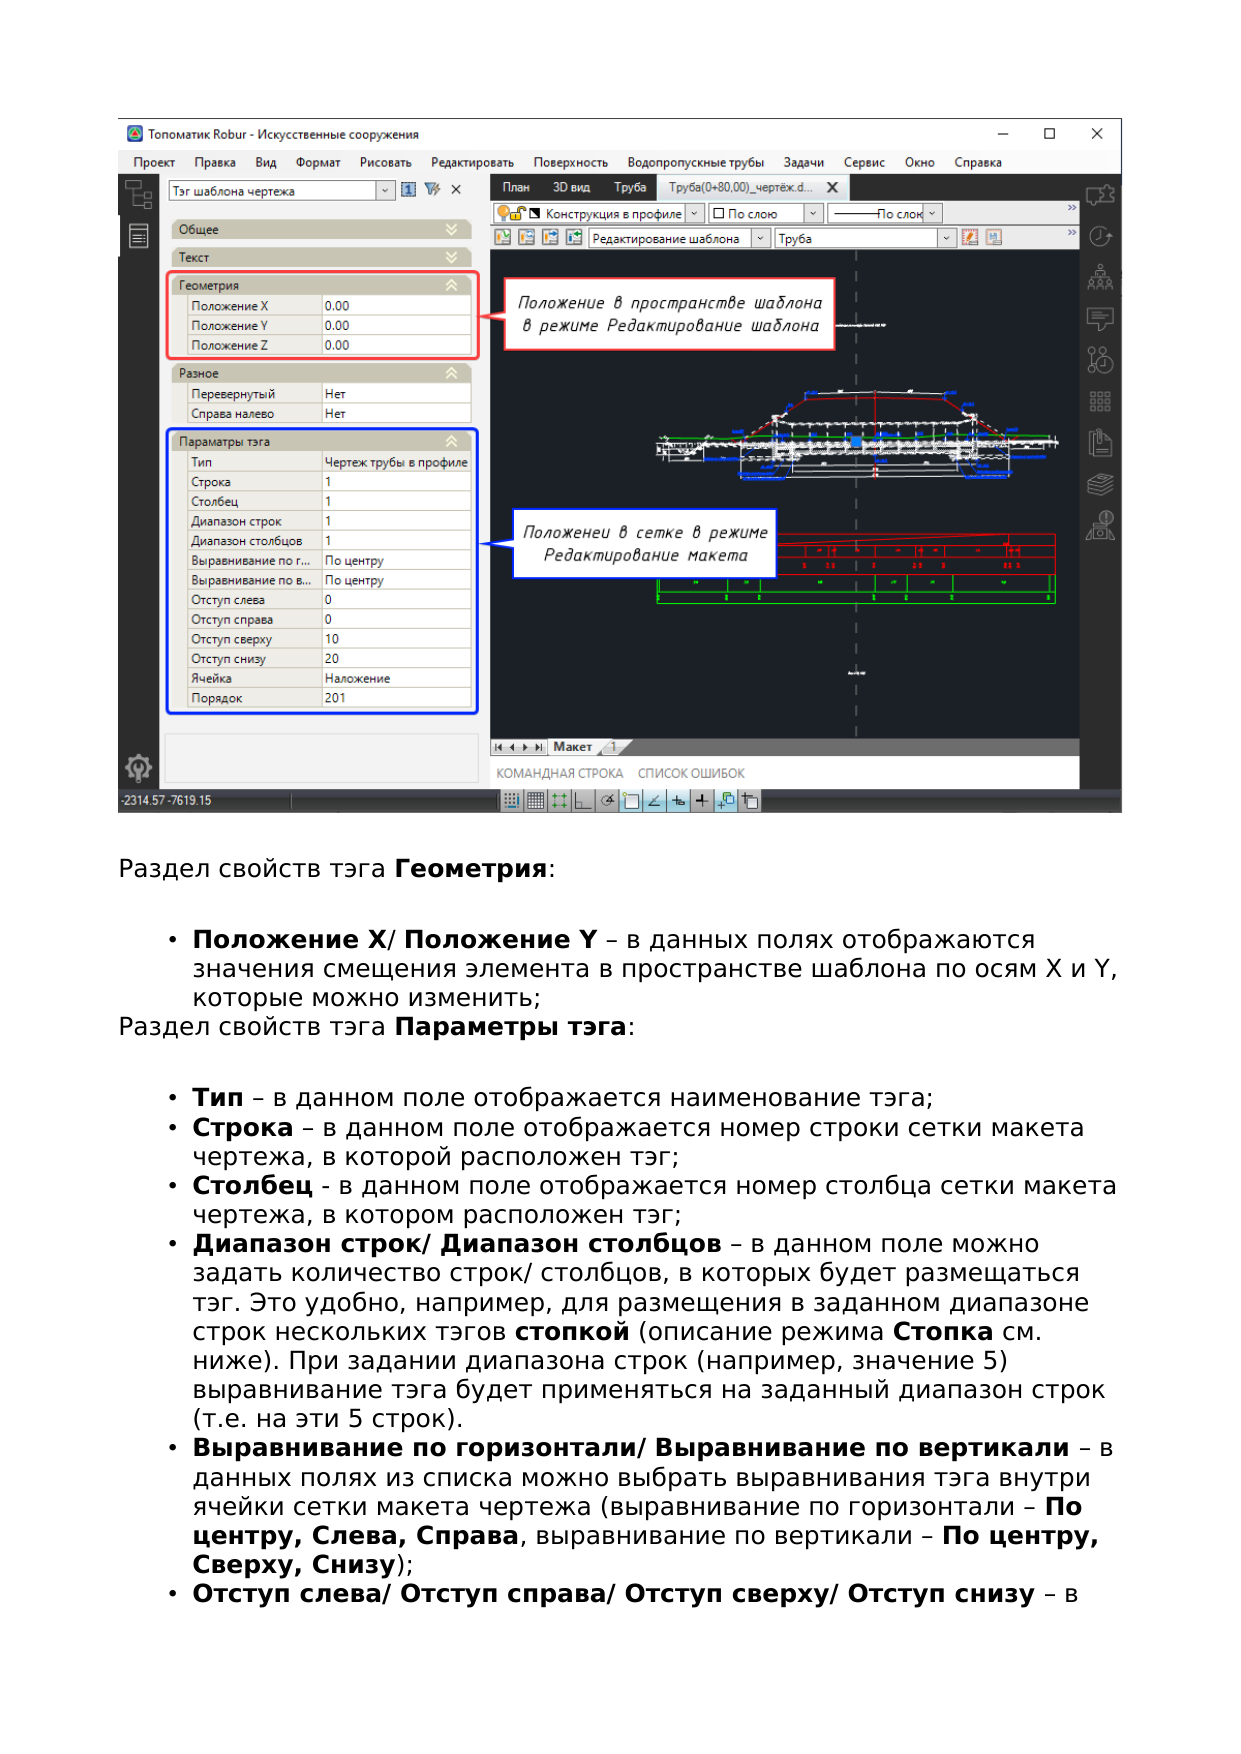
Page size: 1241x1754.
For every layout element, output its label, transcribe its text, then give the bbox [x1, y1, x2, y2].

list Тип – в данном поле отображается наименование тэга; [177, 1084, 1122, 1113]
list Столбец - в данном поле отображается номер столбца сетки макета чертежа, в котором расположен тэг; [177, 1171, 1122, 1229]
list Выравнивание по горизонтали/ Выравнивание по вертикали – в данных полях из списка можно выбрать выравнивания тэга внутри ячейки сетки макета чертежа (выравнивание по горизонтали – По центру, Слева, Справа, выравнивание по вертикали – По центру, Сверху, Снизу); [177, 1434, 1122, 1579]
text Раздел свойств тэга Параметры тэга: [118, 1012, 1122, 1042]
list Диапазон строк/ Диапазон столбцов – в данном поле можно задать количество строк/ столбцов, в которых будет размещаться тэг. Это удобно, например, для размещения в заданном диапазоне строк нескольких тэгов стопкой (описание режима Стопка см. ниже). При задании диапазона строк (например, значение 5) выравнивание тэга будет применяться на заданный диапазон строк (т.е. на эти 5 строк). [177, 1229, 1122, 1434]
text Раздел свойств тэга Геометрия: [118, 854, 1122, 883]
picture [118, 118, 1123, 813]
list Отступ слева/ Отступ справа/ Отступ сверху/ Отступ снизу – в [177, 1579, 1122, 1609]
list Положение X/ Положение Y – в данных полях отображаются значения смещения элемента в пространстве шаблона по осям X и Y, которые можно изменить; [177, 925, 1122, 1012]
list Строка – в данном поле отображается номер строки сетки макета чертежа, в которой расположен тэг; [177, 1113, 1122, 1171]
